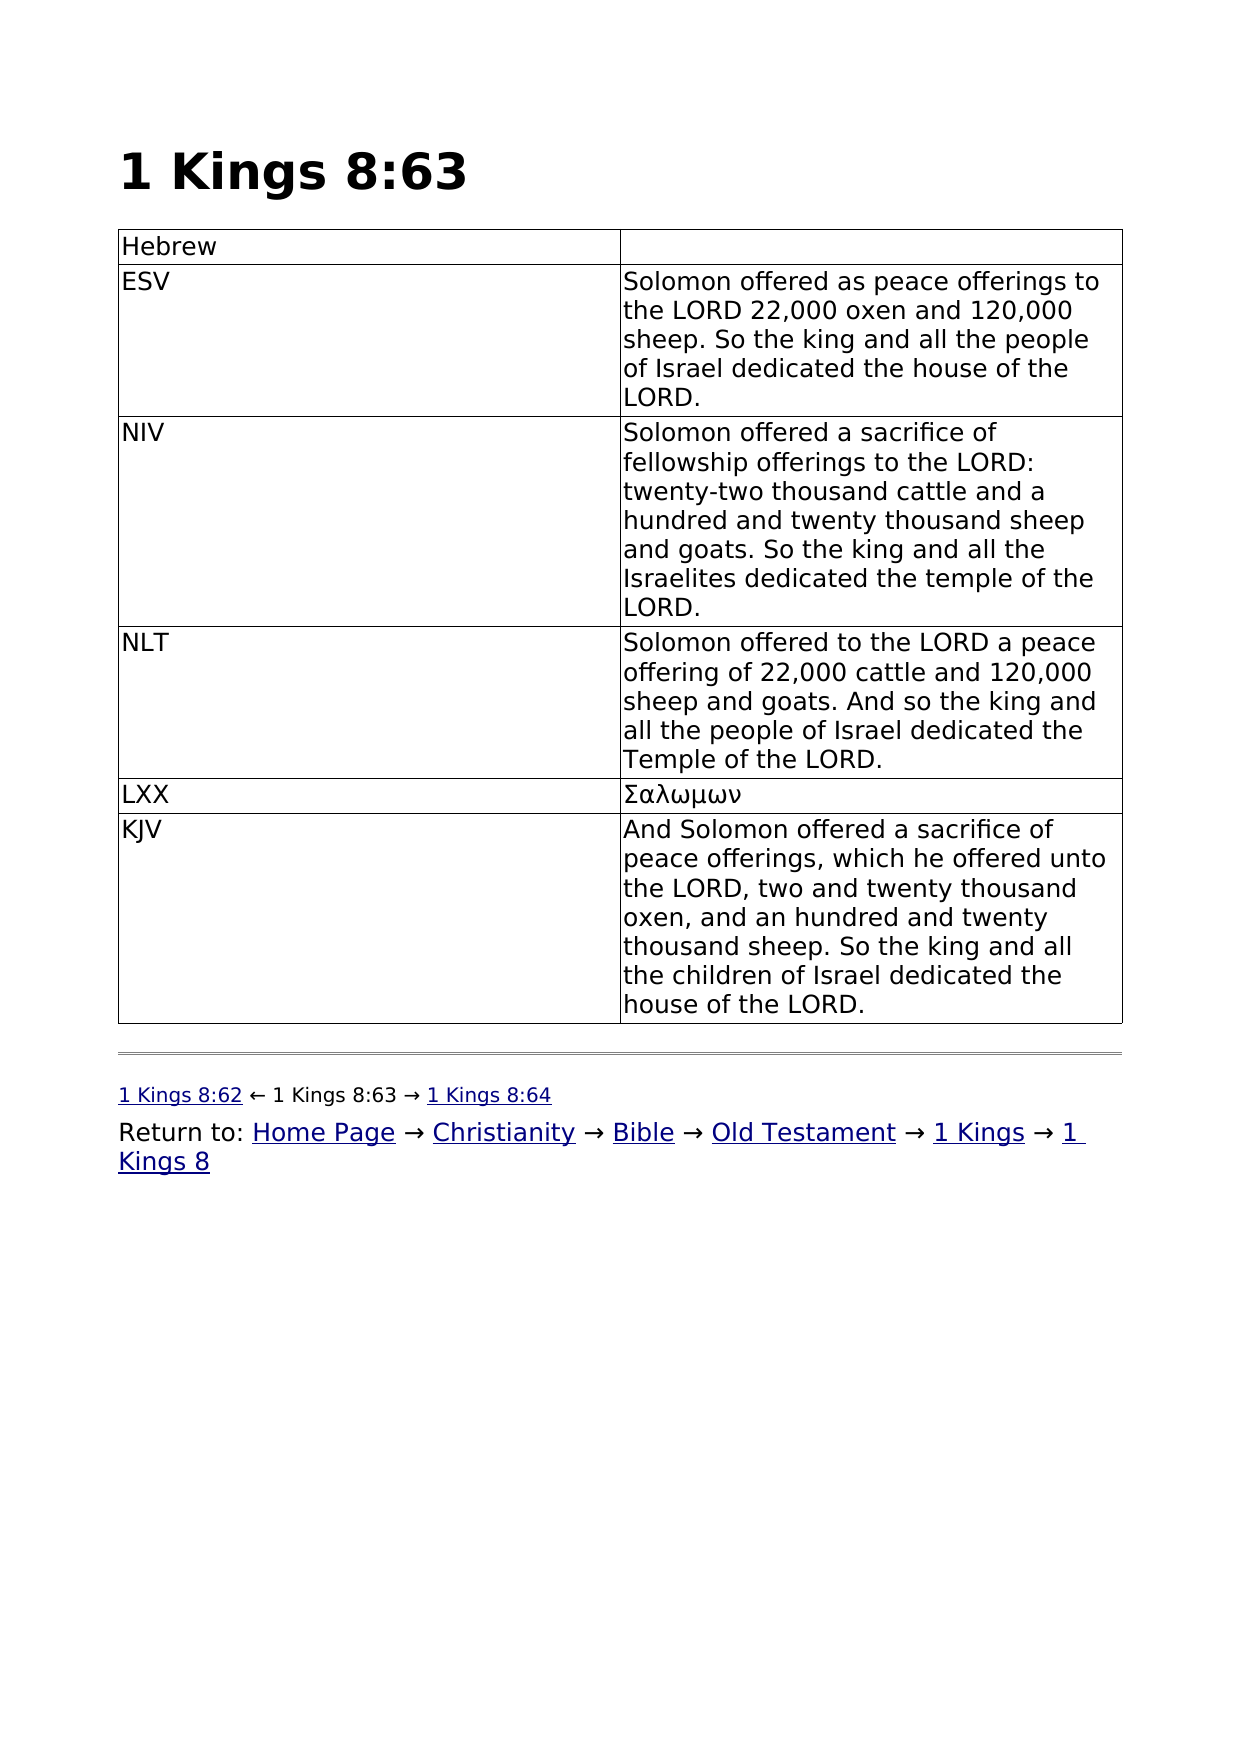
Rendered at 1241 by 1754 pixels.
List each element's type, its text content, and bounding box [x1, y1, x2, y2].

table_cell LXX [119, 779, 620, 812]
table_header [621, 230, 1122, 264]
table_cell Σαλωμων [621, 779, 1122, 812]
table_cell Solomon offered as peace offerings to the LORD 22,000 oxen and 120,000 sheep. So the king and all the people of Israel dedicated the house of the LORD. [621, 265, 1122, 416]
table_cell And Solomon offered a sacrifice of peace offerings, which he offered unto the LORD, two and twenty thousand oxen, and an hundred and twenty thousand sheep. So the king and all the children of Israel dedicated the house of the LORD. [621, 814, 1122, 1023]
table_cell ESV [119, 265, 620, 416]
table_header Hebrew [119, 230, 620, 264]
table_cell Solomon offered a sacrifice of fellowship offerings to the LORD: twenty-two thousand cattle and a hundred and twenty thousand sheep and goats. So the king and all the Israelites dedicated the temple of the LORD. [621, 417, 1122, 626]
subtitle 1 Kings 8:63 [118, 143, 1122, 201]
text 1 Kings 8:62 ← 1 Kings 8:63 → 1 Kings 8:64 [118, 1084, 1122, 1118]
table_cell NIV [119, 417, 620, 626]
table_cell Solomon offered to the LORD a peace offering of 22,000 cattle and 120,000 sheep and goats. And so the king and all the people of Israel dedicated the Temple of the LORD. [621, 627, 1122, 777]
table_cell KJV [119, 814, 620, 1023]
table_cell NLT [119, 627, 620, 777]
text Return to: Home Page → Christianity → Bible → Old Testament → 1 Kings → 1 Kings 8 [118, 1118, 1122, 1176]
